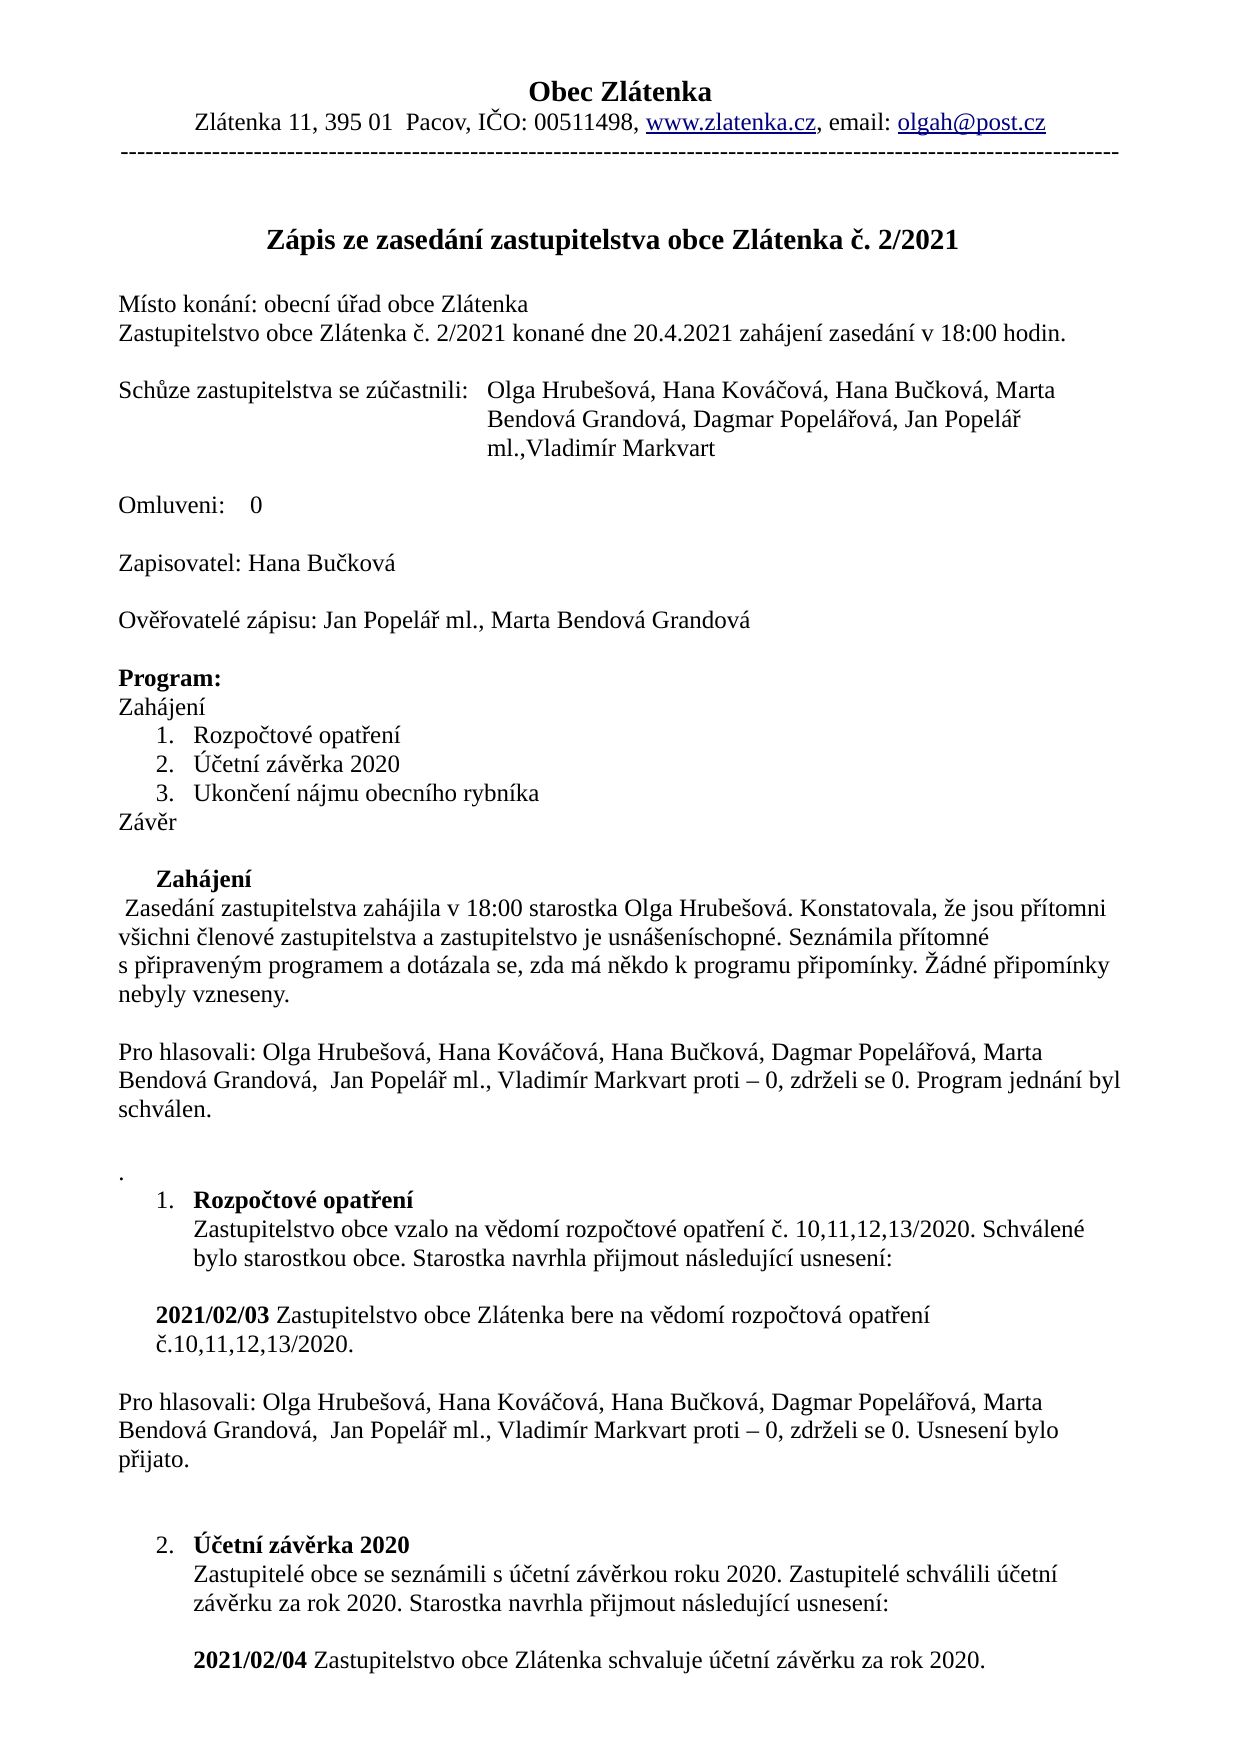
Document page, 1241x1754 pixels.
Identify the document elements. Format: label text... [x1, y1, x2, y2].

list Rozpočtové opatření [156, 721, 1122, 749]
text Program: [118, 663, 1122, 692]
text Místo konání: obecní úřad obce Zlátenka [118, 289, 1122, 318]
text Ověřovatelé zápisu: Jan Popelář ml., Marta Bendová Grandová [118, 606, 1122, 634]
text Zastupitelstvo obce vzalo na vědomí rozpočtové opatření č. 10,11,12,13/2020. Schválené bylo starostkou obce. Starostka navrhla přijmout následující usnesení: [193, 1214, 1122, 1272]
list Rozpočtové opatření [156, 1185, 1122, 1214]
text Zasedání zastupitelstva zahájila v 18:00 starostka Olga Hrubešová. Konstatovala, že jsou přítomni všichni členové zastupitelstva a zastupitelstvo je usnášeníschopné. Seznámila přítomné s připraveným programem a dotázala se, zda má někdo k programu připomínky. Žádné připomínky nebyly vzneseny. [118, 893, 1122, 1008]
text 2021/02/03 Zastupitelstvo obce Zlátenka bere na vědomí rozpočtová opatření č.10,11,12,13/2020. [156, 1300, 1122, 1358]
text . [118, 1157, 1122, 1185]
text Pro hlasovali: Olga Hrubešová, Hana Kováčová, Hana Bučková, Dagmar Popelářová, Marta Bendová Grandová, Jan Popelář ml., Vladimír Markvart proti – 0, zdrželi se 0. Program jednání byl schválen. [118, 1037, 1122, 1123]
list Ukončení nájmu obecního rybníka [156, 778, 1122, 807]
text Zahájení [156, 864, 1122, 893]
text Schůze zastupitelstva se zúčastnili: Olga Hrubešová, Hana Kováčová, Hana Bučková, Marta Bendová Grandová, Dagmar Popelářová, Jan Popelář ml.,Vladimír Markvart [118, 376, 1122, 462]
text Závěr [118, 807, 1122, 836]
text Zapisovatel: Hana Bučková [118, 548, 1122, 577]
text Zahájení [118, 692, 1122, 721]
list Účetní závěrka 2020 [156, 749, 1122, 778]
text Zastupitelé obce se seznámili s účetní závěrkou roku 2020. Zastupitelé schválili účetní závěrku za rok 2020. Starostka navrhla přijmout následující usnesení: [193, 1559, 1122, 1617]
text 2021/02/04 Zastupitelstvo obce Zlátenka schvaluje účetní závěrku za rok 2020. [193, 1645, 1122, 1674]
text Zastupitelstvo obce Zlátenka č. 2/2021 konané dne 20.4.2021 zahájení zasedání v 18:00 hodin. [118, 318, 1122, 347]
text Omluveni: 0 [118, 491, 1122, 519]
list Účetní závěrka 2020 [156, 1530, 1122, 1559]
text Pro hlasovali: Olga Hrubešová, Hana Kováčová, Hana Bučková, Dagmar Popelářová, Marta Bendová Grandová, Jan Popelář ml., Vladimír Markvart proti – 0, zdrželi se 0. Usnesení bylo přijato. [118, 1387, 1122, 1473]
text Zápis ze zasedání zastupitelstva obce Zlátenka č. 2/2021 [118, 222, 1122, 256]
